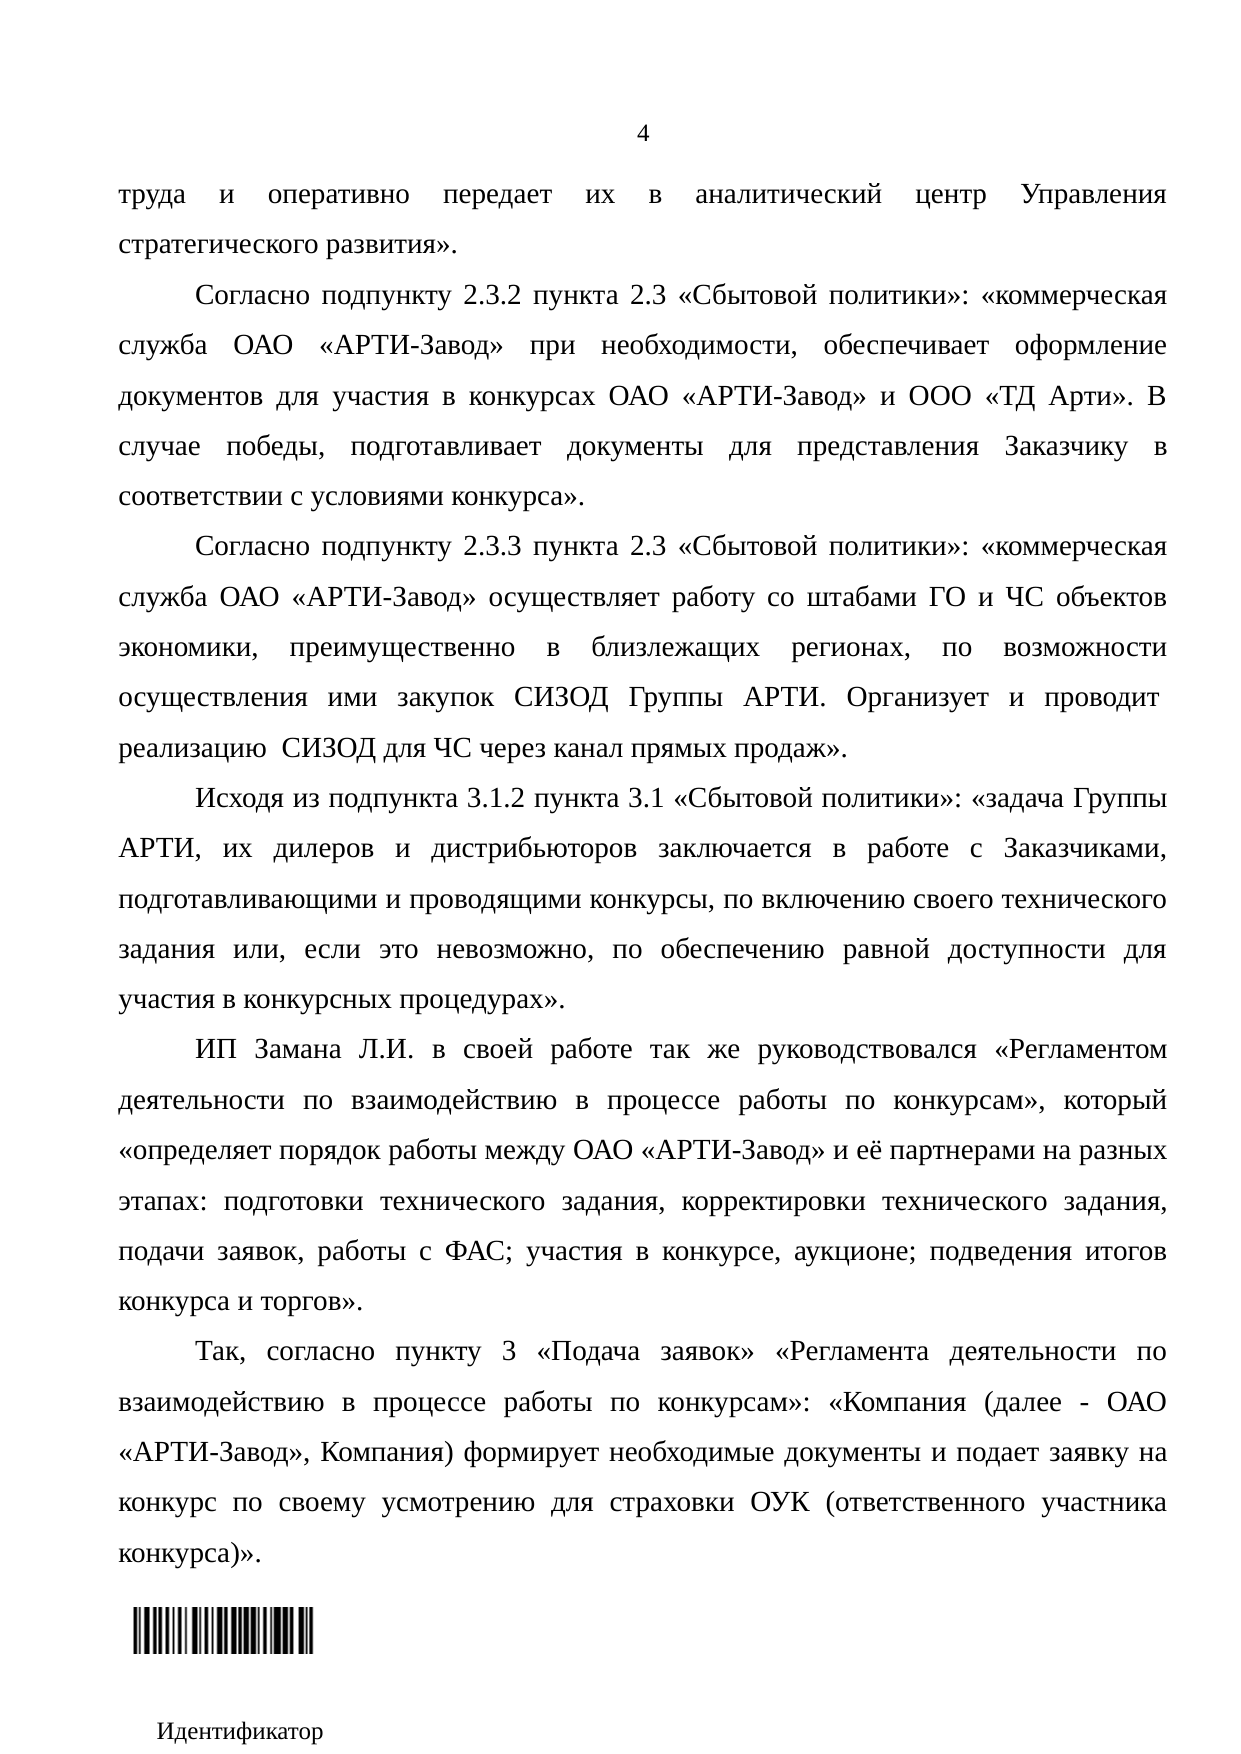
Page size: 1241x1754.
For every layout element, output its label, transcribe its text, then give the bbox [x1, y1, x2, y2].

picture [118, 1607, 331, 1654]
text ИП Замана Л.И. в своей работе так же руководствовался «Регламентом деятельности по взаимодействию в процессе работы по конкурсам», который «определяет порядок работы между ОАО «АРТИ-Завод» и её партнерами на разных этапах: подготовки технического задания, корректировки технического задания, подачи заявок, работы с ФАС; участия в конкурсе, аукционе; подведения итогов конкурса и торгов». [118, 1032, 1168, 1317]
text Согласно подпункту 2.3.2 пункта 2.3 «Сбытовой политики»: «коммерческая служба ОАО «АРТИ-Завод» при необходимости, обеспечивает оформление документов для участия в конкурсах ОАО «АРТИ-Завод» и ООО «ТД Арти». В случае победы, подготавливает документы для представления Заказчику в соответствии с условиями конкурса». [118, 277, 1168, 512]
text Так, согласно пункту 3 «Подача заявок» «Регламента деятельности по взаимодействию в процессе работы по конкурсам»: «Компания (далее - ОАО «АРТИ-Завод», Компания) формирует необходимые документы и подает заявку на конкурс по своему усмотрению для страховки ОУК (ответственного участника конкурса)». [118, 1333, 1168, 1568]
text труда и оперативно передает их в аналитический центр Управления стратегического развития». [118, 176, 1168, 260]
text Согласно подпункту 2.3.3 пункта 2.3 «Сбытовой политики»: «коммерческая служба ОАО «АРТИ-Завод» осуществляет работу со штабами ГО и ЧС объектов экономики, преимущественно в близлежащих регионах, по возможности осуществления ими закупок СИЗОД Группы АРТИ. Организует и проводит реализацию СИЗОД для ЧС через канал прямых продаж». [118, 528, 1168, 763]
text Исходя из подпункта 3.1.2 пункта 3.1 «Сбытовой политики»: «задача Группы АРТИ, их дилеров и дистрибьюторов заключается в работе с Заказчиками, подготавливающими и проводящими конкурсы, по включению своего технического задания или, если это невозможно, по обеспечению равной доступности для участия в конкурсных процедурах». [118, 780, 1168, 1015]
